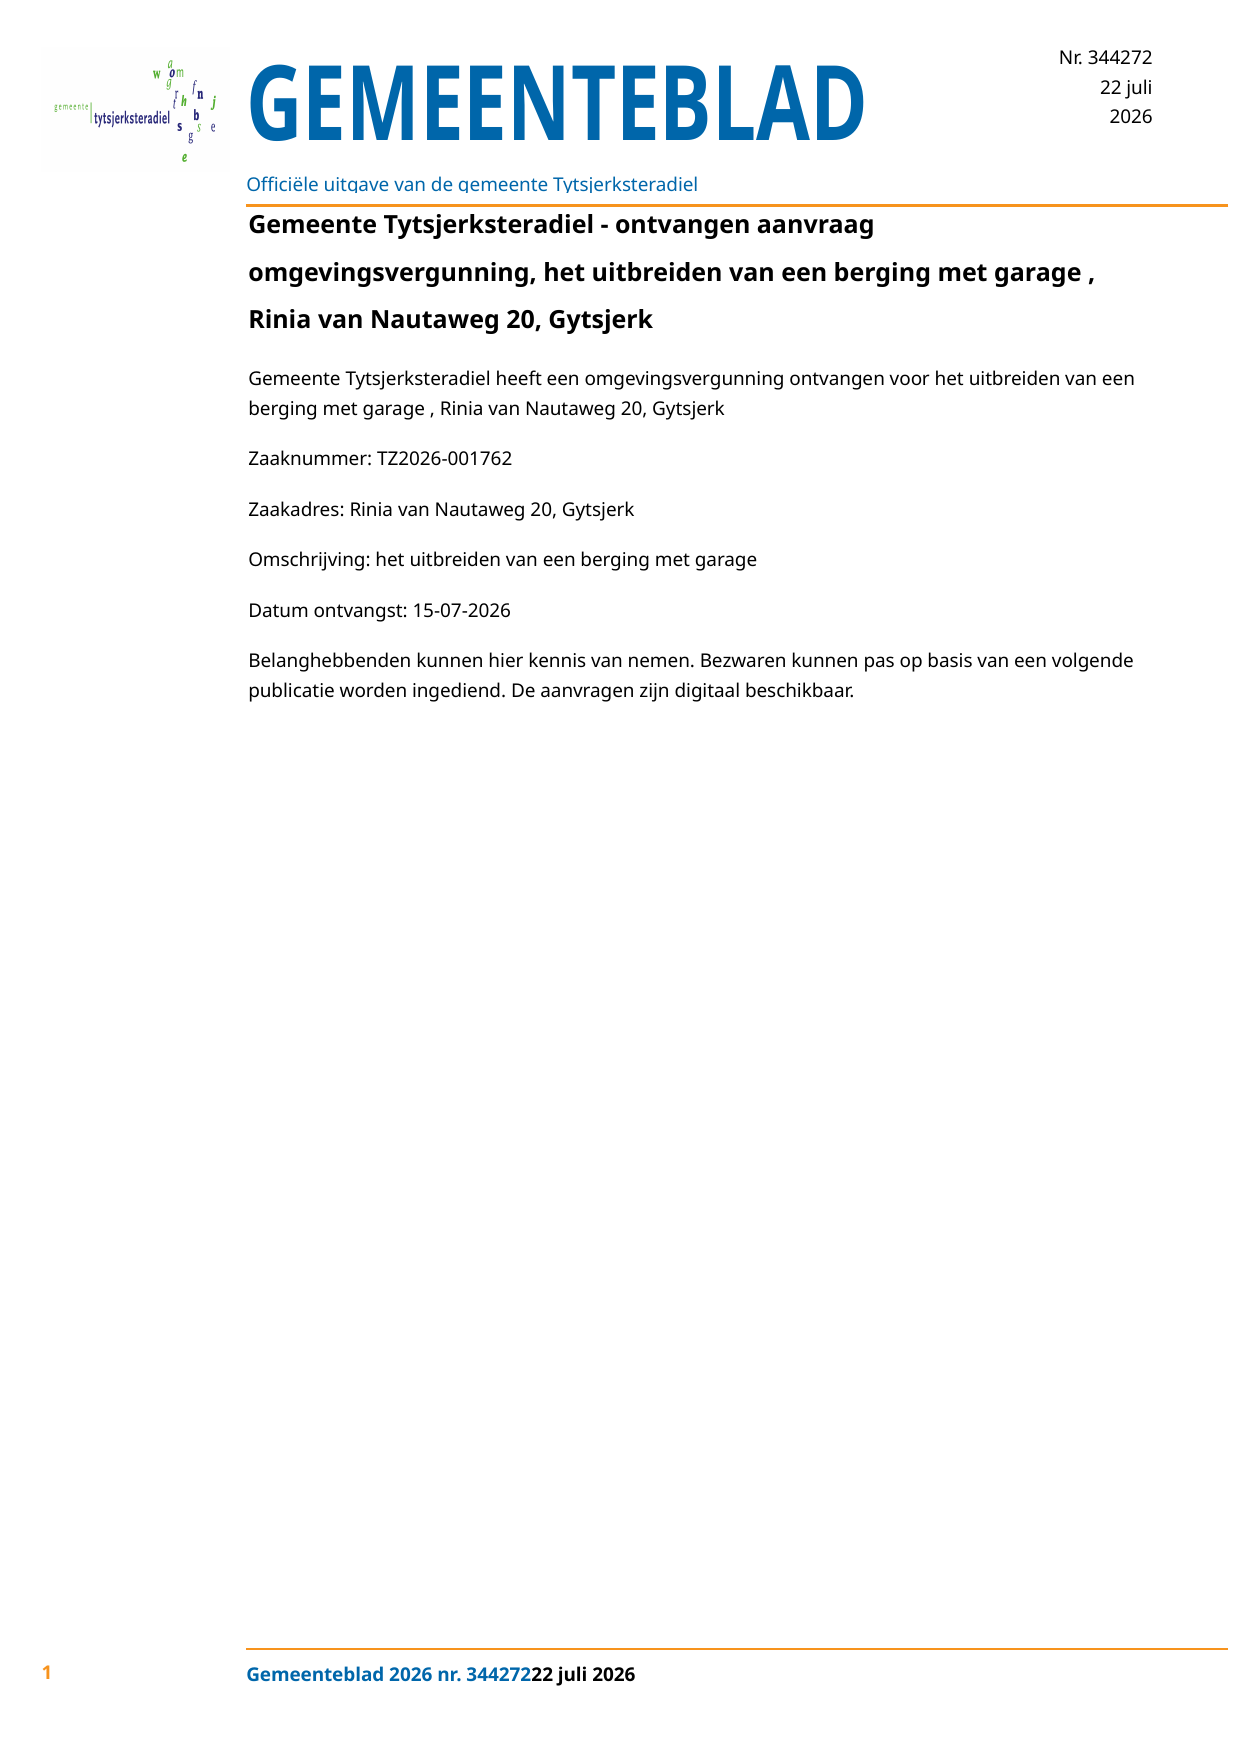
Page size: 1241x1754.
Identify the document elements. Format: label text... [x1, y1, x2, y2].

text Zaaknummer: TZ2026-001762 [248, 446, 1152, 471]
text Omschrijving: het uitbreiden van een berging met garage [248, 546, 1152, 572]
picture [41, 47, 231, 172]
text Zaakadres: Rinia van Nautaweg 20, Gytsjerk [248, 496, 1152, 522]
text Belanghebbenden kunnen hier kennis van nemen. Bezwaren kunnen pas op basis van een volgende publicatie worden ingediend. De aanvragen zijn digitaal beschikbaar. [248, 647, 1152, 702]
text Datum ontvangst: 15-07-2026 [248, 597, 1152, 622]
text Gemeente Tytsjerksteradiel heeft een omgevingsvergunning ontvangen voor het uitbreiden van een berging met garage , Rinia van Nautaweg 20, Gytsjerk [248, 366, 1152, 421]
text Gemeente Tytsjerksteradiel - ontvangen aanvraag omgevingsvergunning, het uitbreiden van een berging met garage , Rinia van Nautaweg 20, Gytsjerk [248, 207, 1152, 336]
